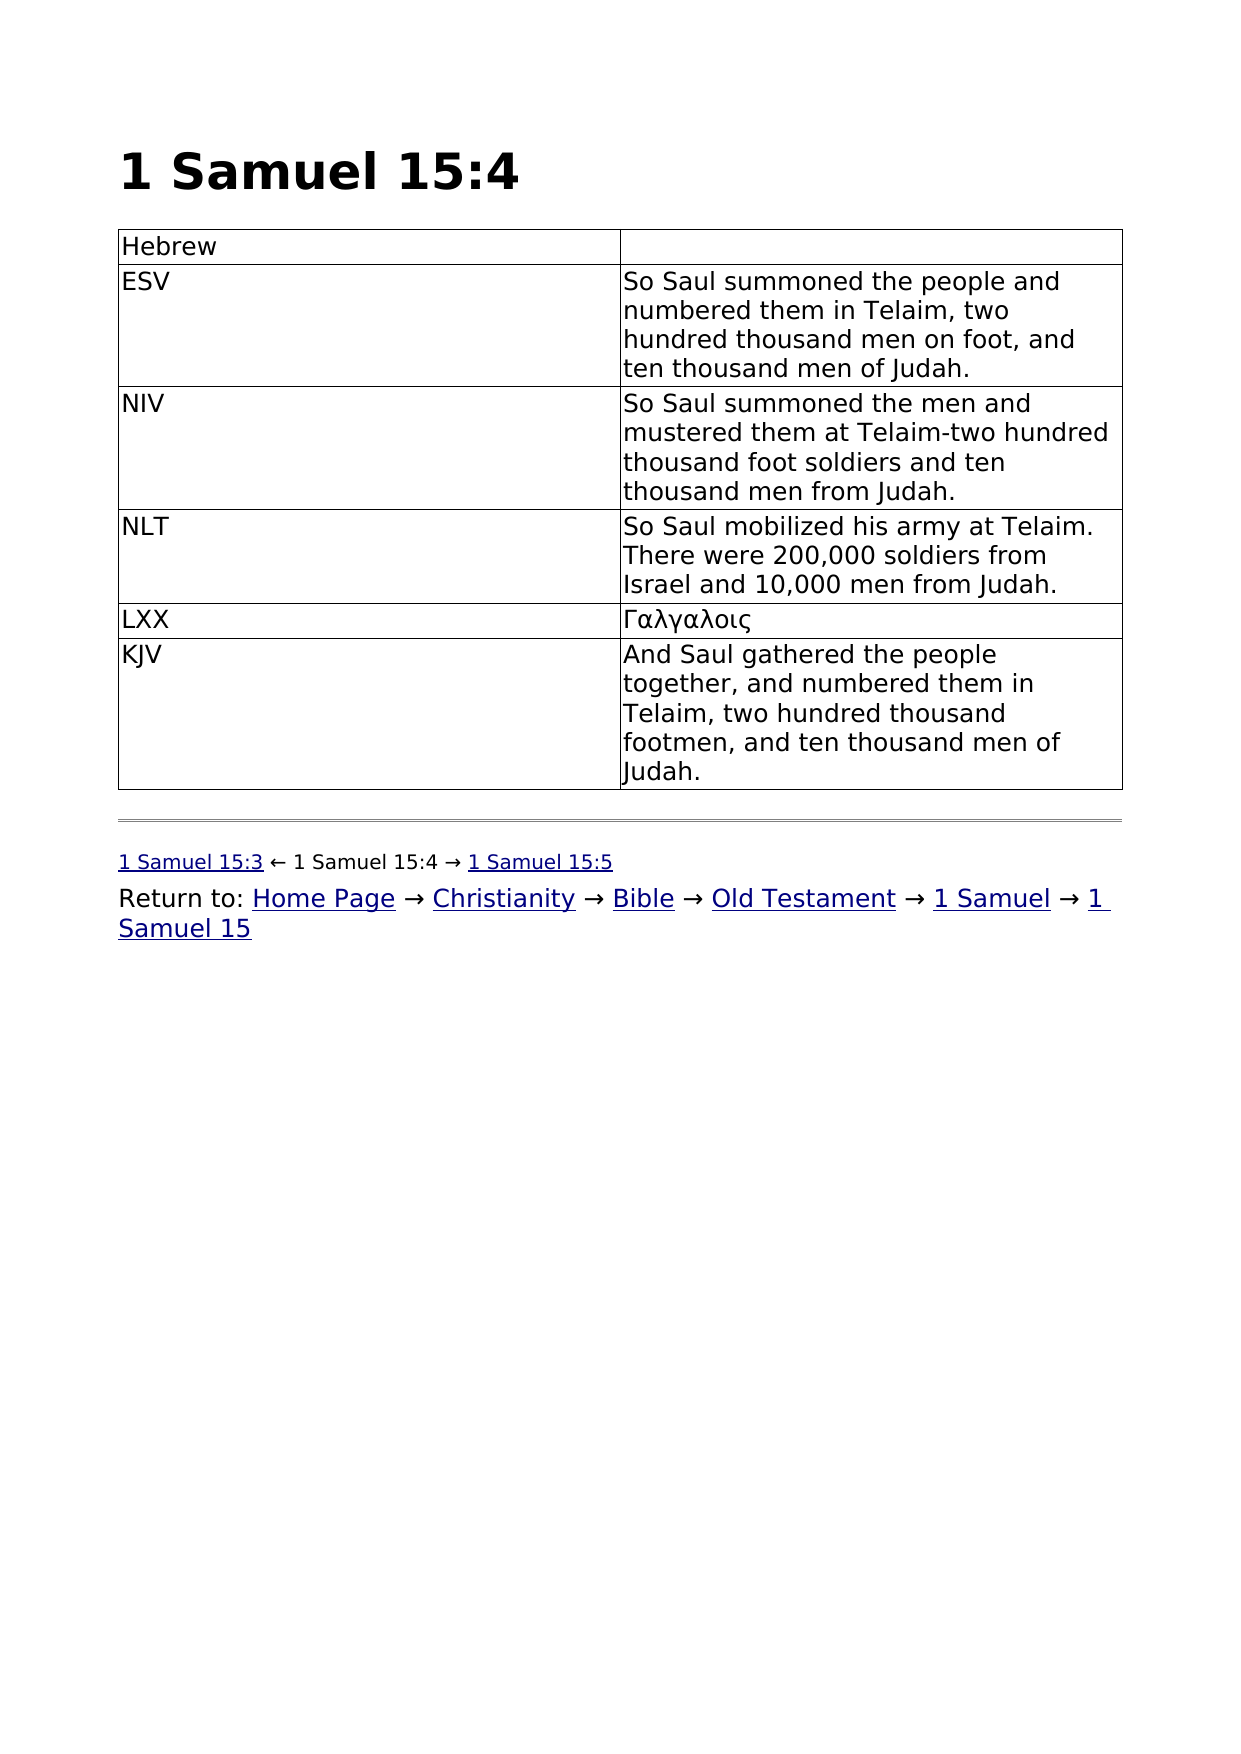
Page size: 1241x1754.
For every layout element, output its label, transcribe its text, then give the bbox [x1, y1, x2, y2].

table_header [621, 230, 1122, 264]
table_cell And Saul gathered the people together, and numbered them in Telaim, two hundred thousand footmen, and ten thousand men of Judah. [621, 639, 1122, 789]
table_cell So Saul mobilized his army at Telaim. There were 200,000 soldiers from Israel and 10,000 men from Judah. [621, 510, 1122, 602]
table_cell LXX [119, 604, 620, 637]
table_cell So Saul summoned the people and numbered them in Telaim, two hundred thousand men on foot, and ten thousand men of Judah. [621, 265, 1122, 386]
subtitle 1 Samuel 15:4 [118, 143, 1122, 201]
text Return to: Home Page → Christianity → Bible → Old Testament → 1 Samuel → 1 Samuel 15 [118, 884, 1122, 943]
table_header Hebrew [119, 230, 620, 264]
table_cell NIV [119, 387, 620, 509]
text 1 Samuel 15:3 ← 1 Samuel 15:4 → 1 Samuel 15:5 [118, 851, 1122, 884]
table_cell So Saul summoned the men and mustered them at Telaim-two hundred thousand foot soldiers and ten thousand men from Judah. [621, 387, 1122, 509]
table_cell KJV [119, 639, 620, 789]
table_cell Γαλγαλοις [621, 604, 1122, 637]
table_cell ESV [119, 265, 620, 386]
table_cell NLT [119, 510, 620, 602]
